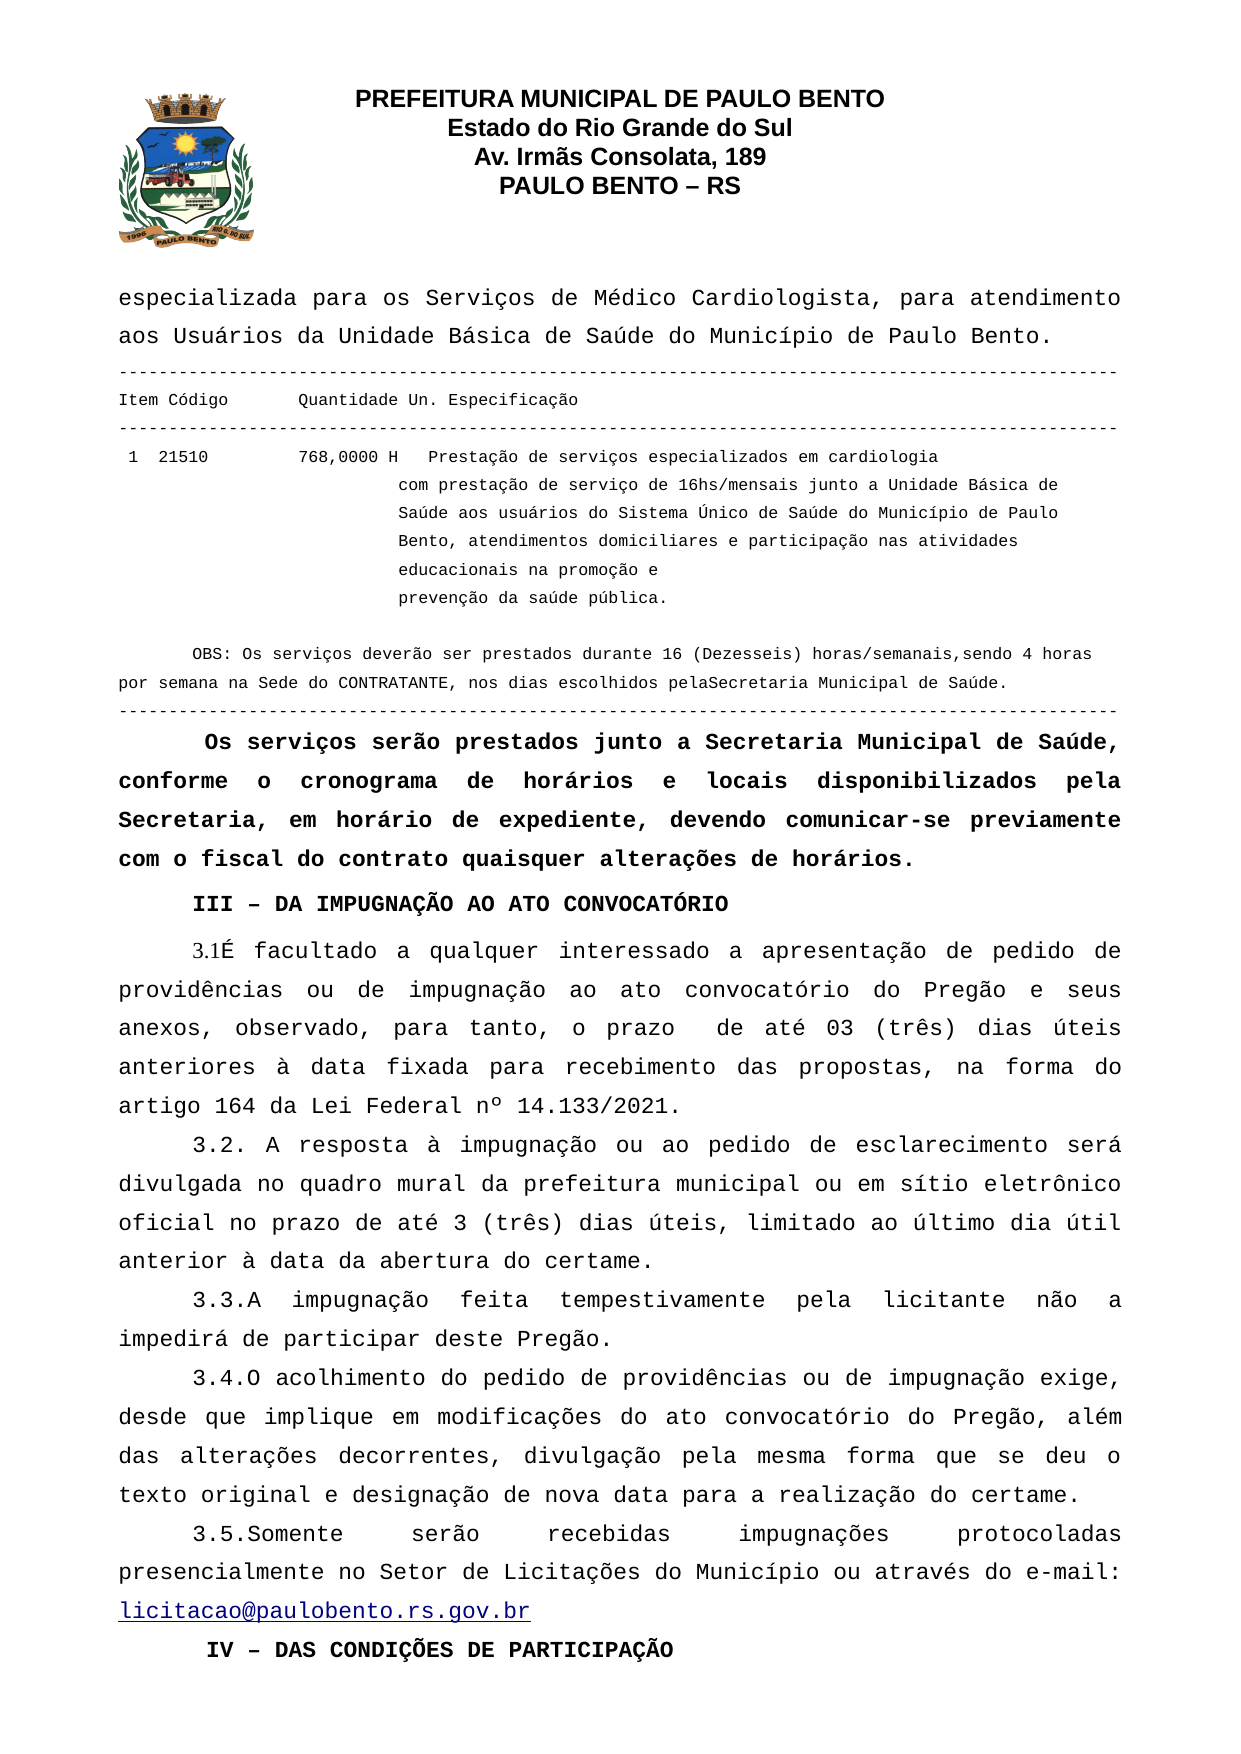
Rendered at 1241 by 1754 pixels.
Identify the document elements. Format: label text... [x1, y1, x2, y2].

text ---------------------------------------------------------------------------------------------------- Item Código Quantidade Un. Especificação ---------------------------------------------------------------------------------------------------- 1 21510 768,0000 H Prestação de serviços especializados em cardiologia com prestação de serviço de 16hs/mensais junto a Unidade Básica de Saúde aos usuários do Sistema Único de Saúde do Município de Paulo Bento, atendimentos domiciliares e participação nas atividades educacionais na promoção e prevenção da saúde pública. OBS: Os serviços deverão ser prestados durante 16 (Dezesseis) horas/semanais,sendo 4 horas por semana na Sede do CONTRATANTE, nos dias escolhidos pelaSecretaria Municipal de Saúde. ---------------------------------------------------------------------------------------------------- [118, 364, 1122, 721]
list Somente serão recebidas impugnações protocoladas presencialmente no Setor de Licitações do Município ou através do e-mail: licitacao@paulobento.rs.gov.br [118, 1522, 1122, 1626]
text IV – DAS CONDIÇÕES DE PARTICIPAÇÃO [118, 1638, 1122, 1664]
text especializada para os Serviços de Médico Cardiologista, para atendimento aos Usuários da Unidade Básica de Saúde do Município de Paulo Bento. [118, 286, 1122, 351]
text Os serviços serão prestados junto a Secretaria Municipal de Saúde, conforme o cronograma de horários e locais disponibilizados pela Secretaria, em horário de expediente, devendo comunicar-se previamente com o fiscal do contrato quaisquer alterações de horários. [118, 731, 1122, 873]
text III – DA IMPUGNAÇÃO AO ATO CONVOCATÓRIO [118, 892, 1122, 918]
list O acolhimento do pedido de providências ou de impugnação exige, desde que implique em modificações do ato convocatório do Pregão, além das alterações decorrentes, divulgação pela mesma forma que se deu o texto original e designação de nova data para a realização do certame. [118, 1366, 1122, 1509]
list A impugnação feita tempestivamente pela licitante não a impedirá de participar deste Pregão. [118, 1289, 1122, 1353]
list É facultado a qualquer interessado a apresentação de pedido de providências ou de impugnação ao ato convocatório do Pregão e seus anexos, observado, para tanto, o prazo de até 03 (três) dias úteis anteriores à data fixada para recebimento das propostas, na forma do artigo 164 da Lei Federal nº 14.133/2021. [118, 937, 1122, 1120]
list 3.2. A resposta à impugnação ou ao pedido de esclarecimento será divulgada no quadro mural da prefeitura municipal ou em sítio eletrônico oficial no prazo de até 3 (três) dias úteis, limitado ao último dia útil anterior à data da abertura do certame. [118, 1133, 1122, 1276]
